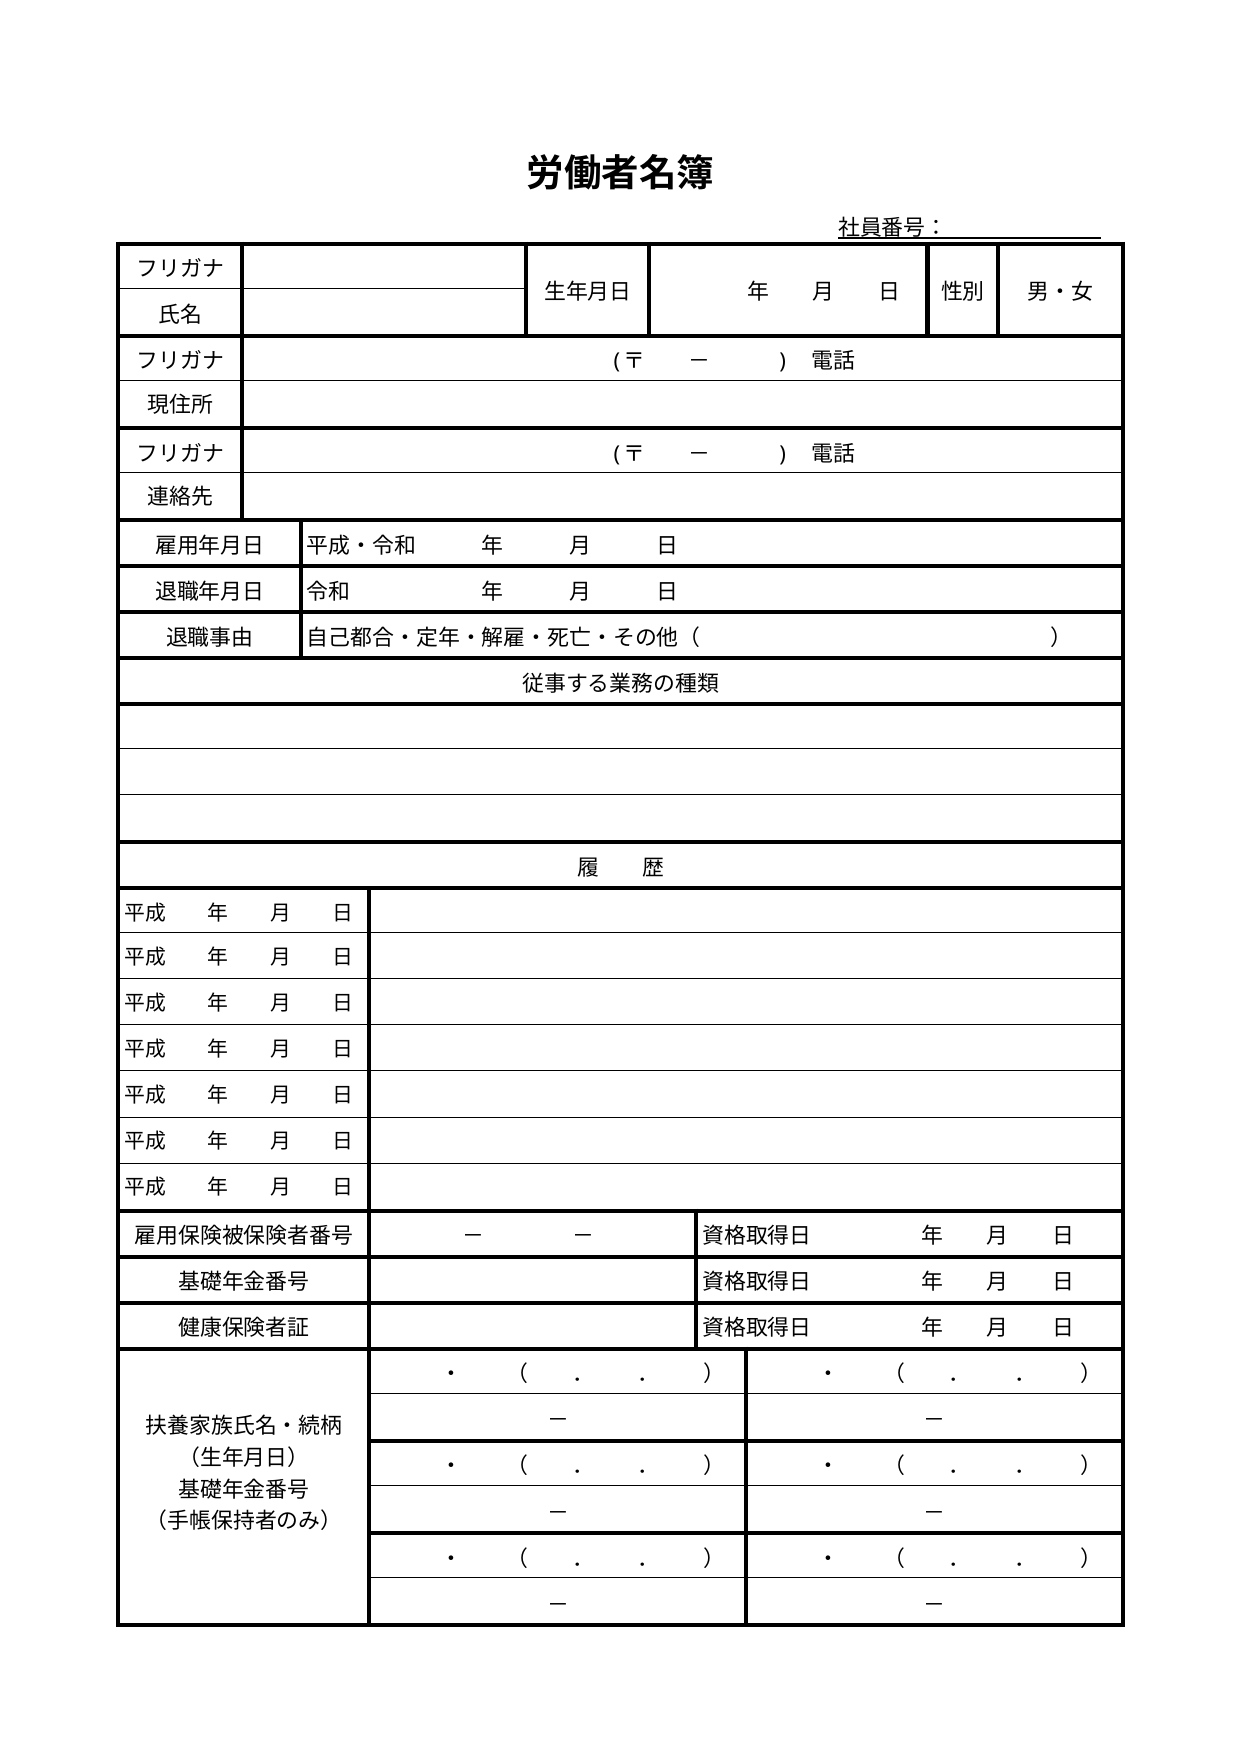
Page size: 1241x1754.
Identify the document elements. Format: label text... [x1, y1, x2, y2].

table_cell [371, 1259, 694, 1301]
table_cell ・ （ ． ． ） [371, 1351, 744, 1393]
table_cell [371, 1164, 1121, 1208]
table_cell [120, 795, 1121, 840]
text 社員番号： [118, 210, 1122, 242]
table_cell [244, 381, 1121, 426]
table_cell フリガナ [120, 430, 240, 472]
table_cell 資格取得日 年 月 日 [698, 1213, 1121, 1254]
table_cell 現住所 [120, 381, 240, 426]
table_cell [244, 289, 524, 334]
table_cell － [748, 1394, 1121, 1439]
table_cell 平成 年 月 日 [120, 1164, 367, 1208]
table_cell 氏名 [120, 289, 240, 334]
table_cell [371, 933, 1121, 978]
table_cell [244, 473, 1121, 518]
table_cell 連絡先 [120, 473, 240, 518]
table_cell ・ （ ． ． ） [371, 1535, 744, 1577]
table_cell 資格取得日 年 月 日 [698, 1305, 1121, 1347]
table_cell － [371, 1394, 744, 1439]
table_header 性別 [930, 246, 996, 334]
title 労働者名簿 [118, 143, 1122, 197]
table_cell ・ （ ． ． ） [371, 1443, 744, 1485]
table_cell 平成 年 月 日 [120, 1118, 367, 1162]
table_cell 平成 年 月 日 [120, 1071, 367, 1116]
table_cell 平成 年 月 日 [120, 933, 367, 978]
table_cell [371, 1305, 694, 1347]
table_cell 従事する業務の種類 [120, 660, 1121, 702]
table_cell 健康保険者証 [120, 1305, 367, 1347]
table_cell 退職年月日 [120, 568, 299, 610]
table_cell フリガナ [120, 338, 240, 380]
table_cell － [371, 1486, 744, 1531]
table_cell 資格取得日 年 月 日 [698, 1259, 1121, 1301]
table_cell [371, 890, 1121, 932]
table_cell 雇用保険被保険者番号 [120, 1213, 367, 1254]
table_cell [371, 979, 1121, 1024]
table_header フリガナ [120, 246, 240, 288]
table_cell 令和 年 月 日 [303, 568, 1121, 610]
table_cell － [748, 1578, 1121, 1623]
table_cell 基礎年金番号 [120, 1259, 367, 1301]
table_cell (〒 － ) 電話 [244, 430, 1121, 472]
table_cell [120, 706, 1121, 748]
table_cell ・ （ ． ． ） [748, 1351, 1121, 1393]
table_cell 雇用年月日 [120, 522, 299, 564]
table_cell 平成・令和 年 月 日 [303, 522, 1121, 564]
table_cell 履 歴 [120, 844, 1121, 886]
table_cell － [748, 1486, 1121, 1531]
table_cell 平成 年 月 日 [120, 1025, 367, 1070]
table_cell 平成 年 月 日 [120, 979, 367, 1024]
table_cell 退職事由 [120, 614, 299, 656]
table_cell ・ （ ． ． ） [748, 1535, 1121, 1577]
table_header [244, 246, 524, 288]
table_cell － － [371, 1213, 694, 1254]
table_header 年 月 日 [651, 246, 925, 334]
table_cell － [371, 1578, 744, 1623]
table_cell 扶養家族氏名・続柄（生年月日） 基礎年金番号 （手帳保持者のみ） [120, 1351, 367, 1623]
table_cell 自己都合・定年・解雇・死亡・その他（ ） [303, 614, 1121, 656]
table_cell [371, 1025, 1121, 1070]
table_cell [371, 1118, 1121, 1162]
table_header 男・女 [1000, 246, 1121, 334]
table_cell [371, 1071, 1121, 1116]
table_cell ・ （ ． ． ） [748, 1443, 1121, 1485]
table_header 生年月日 [528, 246, 647, 334]
table_cell [120, 749, 1121, 794]
table_cell (〒 － ) 電話 [244, 338, 1121, 380]
table_cell 平成 年 月 日 [120, 890, 367, 932]
